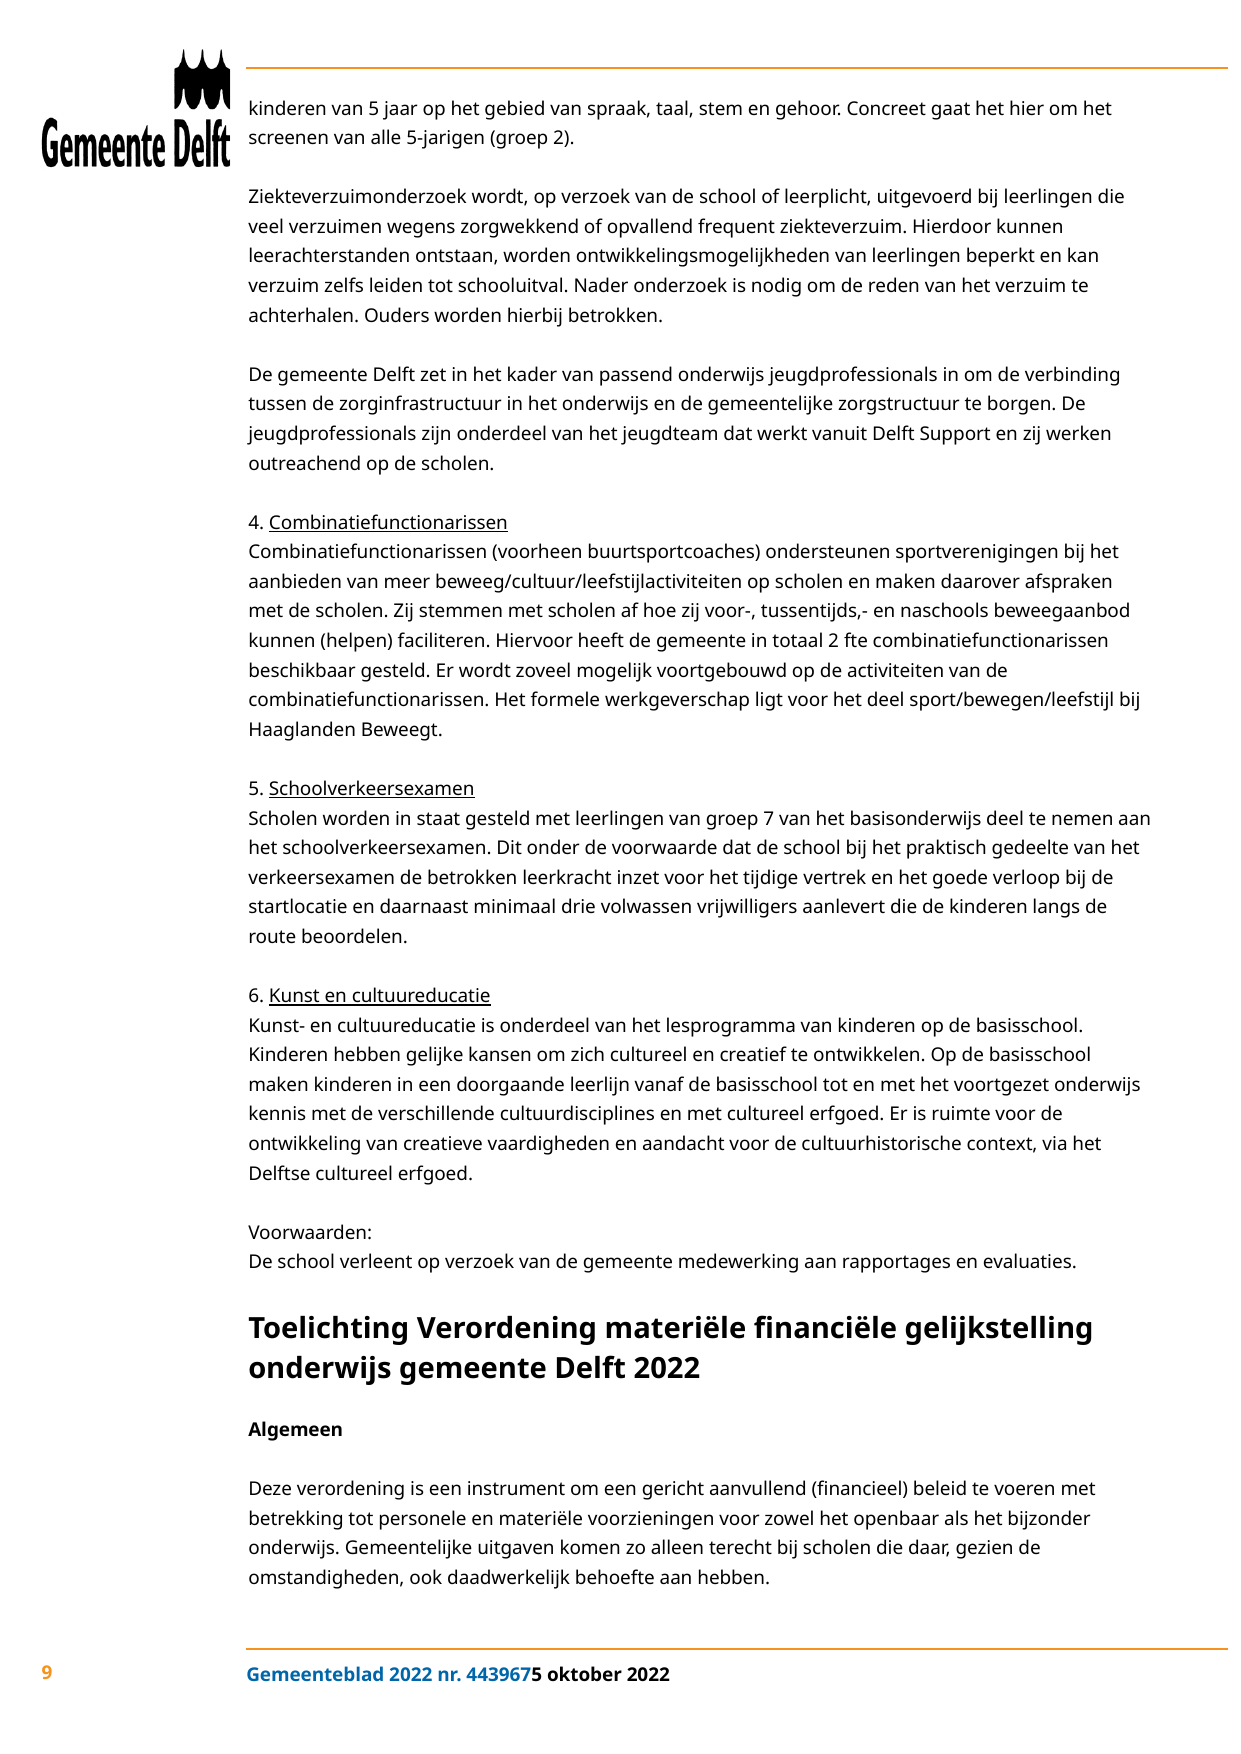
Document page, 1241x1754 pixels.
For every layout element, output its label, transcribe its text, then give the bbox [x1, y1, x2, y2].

text Deze verordening is een instrument om een gericht aanvullend (financieel) beleid te voeren met betrekking tot personele en materiële voorzieningen voor zowel het openbaar als het bijzonder onderwijs. Gemeentelijke uitgaven komen zo alleen terecht bij scholen die daar, gezien de omstandigheden, ook daadwerkelijk behoefte aan hebben. [248, 1475, 1152, 1590]
text 5. Schoolverkeersexamen [248, 775, 1152, 801]
text De school verleent op verzoek van de gemeente medewerking aan rapportages en evaluaties. [248, 1248, 1152, 1274]
text Ziekteverzuimonderzoek wordt, op verzoek van de school of leerplicht, uitgevoerd bij leerlingen die veel verzuimen wegens zorgwekkend of opvallend frequent ziekteverzuim. Hierdoor kunnen leerachterstanden ontstaan, worden ontwikkelingsmogelijkheden van leerlingen beperkt en kan verzuim zelfs leiden tot schooluitval. Nader onderzoek is nodig om de reden van het verzuim te achterhalen. Ouders worden hierbij betrokken. [248, 183, 1152, 328]
picture [41, 47, 231, 172]
text 4. Combinatiefunctionarissen [248, 509, 1152, 535]
text 6. Kunst en cultuureducatie [248, 982, 1152, 1008]
text Scholen worden in staat gesteld met leerlingen van groep 7 van het basisonderwijs deel te nemen aan het schoolverkeersexamen. Dit onder de voorwaarde dat de school bij het praktisch gedeelte van het verkeersexamen de betrokken leerkracht inzet voor het tijdige vertrek en het goede verloop bij de startlocatie en daarnaast minimaal drie volwassen vrijwilligers aanlevert die de kinderen langs de route beoordelen. [248, 805, 1152, 949]
text Algemeen [248, 1416, 1152, 1442]
text De gemeente Delft zet in het kader van passend onderwijs jeugdprofessionals in om de verbinding tussen de zorginfrastructuur in het onderwijs en de gemeentelijke zorgstructuur te borgen. De jeugdprofessionals zijn onderdeel van het jeugdteam dat werkt vanuit Delft Support en zij werken outreachend op de scholen. [248, 361, 1152, 476]
text kinderen van 5 jaar op het gebied van spraak, taal, stem en gehoor. Concreet gaat het hier om het screenen van alle 5-jarigen (groep 2). [248, 95, 1152, 150]
text Combinatiefunctionarissen (voorheen buurtsportcoaches) ondersteunen sportverenigingen bij het aanbieden van meer beweeg/cultuur/leefstijlactiviteiten op scholen en maken daarover afspraken met de scholen. Zij stemmen met scholen af hoe zij voor-, tussentijds,- en naschools beweegaanbod kunnen (helpen) faciliteren. Hiervoor heeft de gemeente in totaal 2 fte combinatiefunctionarissen beschikbaar gesteld. Er wordt zoveel mogelijk voortgebouwd op de activiteiten van de combinatiefunctionarissen. Het formele werkgeverschap ligt voor het deel sport/bewegen/leefstijl bij Haaglanden Beweegt. [248, 538, 1152, 742]
text Voorwaarden: [248, 1219, 1152, 1245]
text Toelichting Verordening materiële financiële gelijkstelling onderwijs gemeente Delft 2022 [248, 1308, 1152, 1387]
text Kunst- en cultuureducatie is onderdeel van het lesprogramma van kinderen op de basisschool. Kinderen hebben gelijke kansen om zich cultureel en creatief te ontwikkelen. Op de basisschool maken kinderen in een doorgaande leerlijn vanaf de basisschool tot en met het voortgezet onderwijs kennis met de verschillende cultuurdisciplines en met cultureel erfgoed. Er is ruimte voor de ontwikkeling van creatieve vaardigheden en aandacht voor de cultuurhistorische context, via het Delftse cultureel erfgoed. [248, 1012, 1152, 1186]
